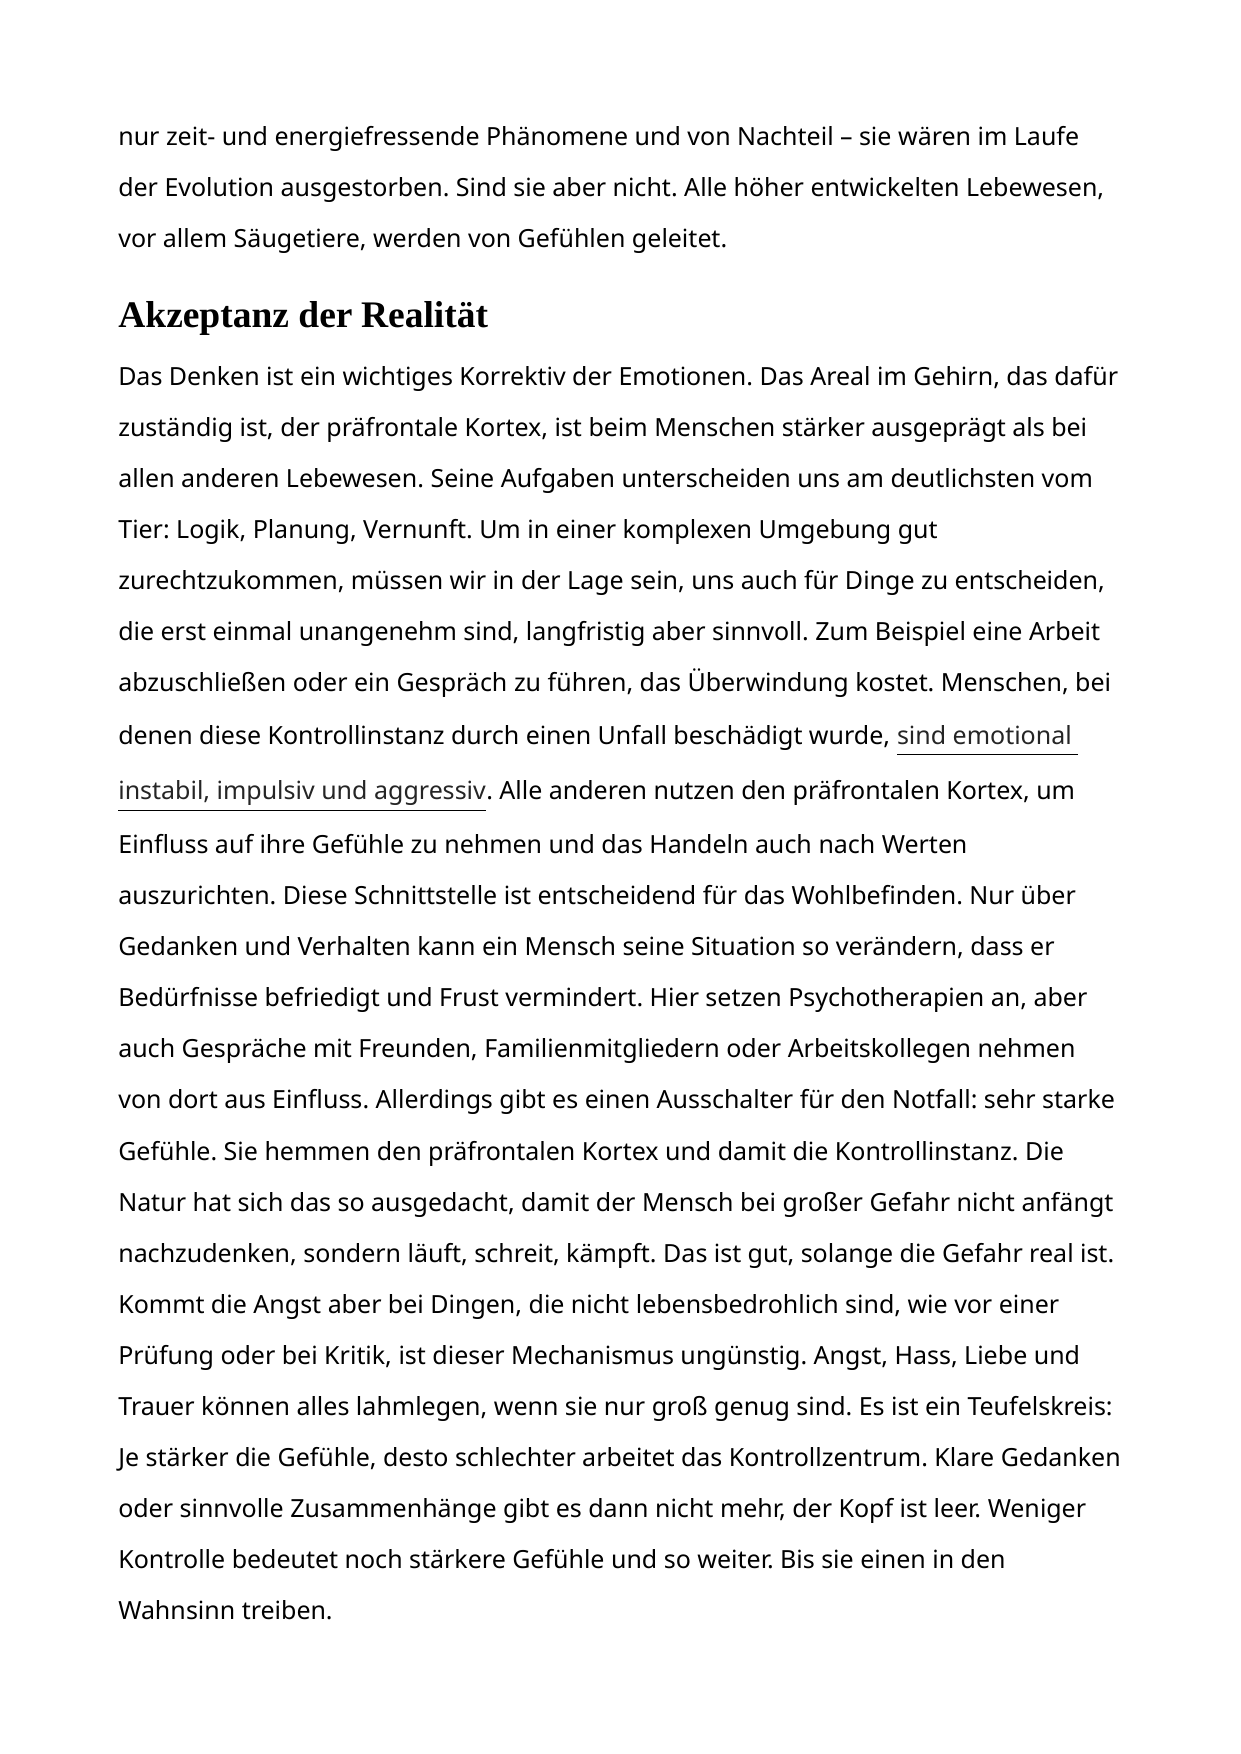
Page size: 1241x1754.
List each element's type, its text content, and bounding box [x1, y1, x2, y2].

text Das Denken ist ein wichtiges Korrektiv der Emotionen. Das Areal im Gehirn, das dafür zuständig ist, der präfrontale Kortex, ist beim Menschen stärker ausgeprägt als bei allen anderen Lebewesen. Seine Aufgaben unterscheiden uns am deutlichsten vom Tier: Logik, Planung, Vernunft. Um in einer komplexen Umgebung gut zurechtzukommen, müssen wir in der Lage sein, uns auch für Dinge zu entscheiden, die erst einmal unangenehm sind, langfristig aber sinnvoll. Zum Beispiel eine Arbeit abzuschließen oder ein Gespräch zu führen, das Überwindung kostet. Menschen, bei denen diese Kontrollinstanz durch einen Unfall beschädigt wurde, sind emotional instabil, impulsiv und aggressiv. Alle anderen nutzen den präfrontalen Kortex, um Einfluss auf ihre Gefühle zu nehmen und das Handeln auch nach Werten auszurichten. Diese Schnittstelle ist entscheidend für das Wohlbefinden. Nur über Gedanken und Verhalten kann ein Mensch seine Situation so verändern, dass er Bedürfnisse befriedigt und Frust vermindert. Hier setzen Psychotherapien an, aber auch Gespräche mit Freunden, Familienmitgliedern oder Arbeitskollegen nehmen von dort aus Einfluss. Allerdings gibt es einen Ausschalter für den Notfall: sehr starke Gefühle. Sie hemmen den präfrontalen Kortex und damit die Kontrollinstanz. Die Natur hat sich das so ausgedacht, damit der Mensch bei großer Gefahr nicht anfängt nachzudenken, sondern läuft, schreit, kämpft. Das ist gut, solange die Gefahr real ist. Kommt die Angst aber bei Dingen, die nicht lebensbedrohlich sind, wie vor einer Prüfung oder bei Kritik, ist dieser Mechanismus ungünstig. Angst, Hass, Liebe und Trauer können alles lahmlegen, wenn sie nur groß genug sind. Es ist ein Teufelskreis: Je stärker die Gefühle, desto schlechter arbeitet das Kontrollzentrum. Klare Gedanken oder sinnvolle Zusammenhänge gibt es dann nicht mehr, der Kopf ist leer. Weniger Kontrolle bedeutet noch stärkere Gefühle und so weiter. Bis sie einen in den Wahnsinn treiben. [118, 358, 1122, 1627]
text nur zeit- und energiefressende Phänomene und von Nachteil – sie wären im Laufe der Evolution ausgestorben. Sind sie aber nicht. Alle höher entwickelten Lebewesen, vor allem Säugetiere, werden von Gefühlen geleitet. [118, 118, 1122, 254]
subtitle Akzeptanz der Realität [118, 292, 1122, 335]
